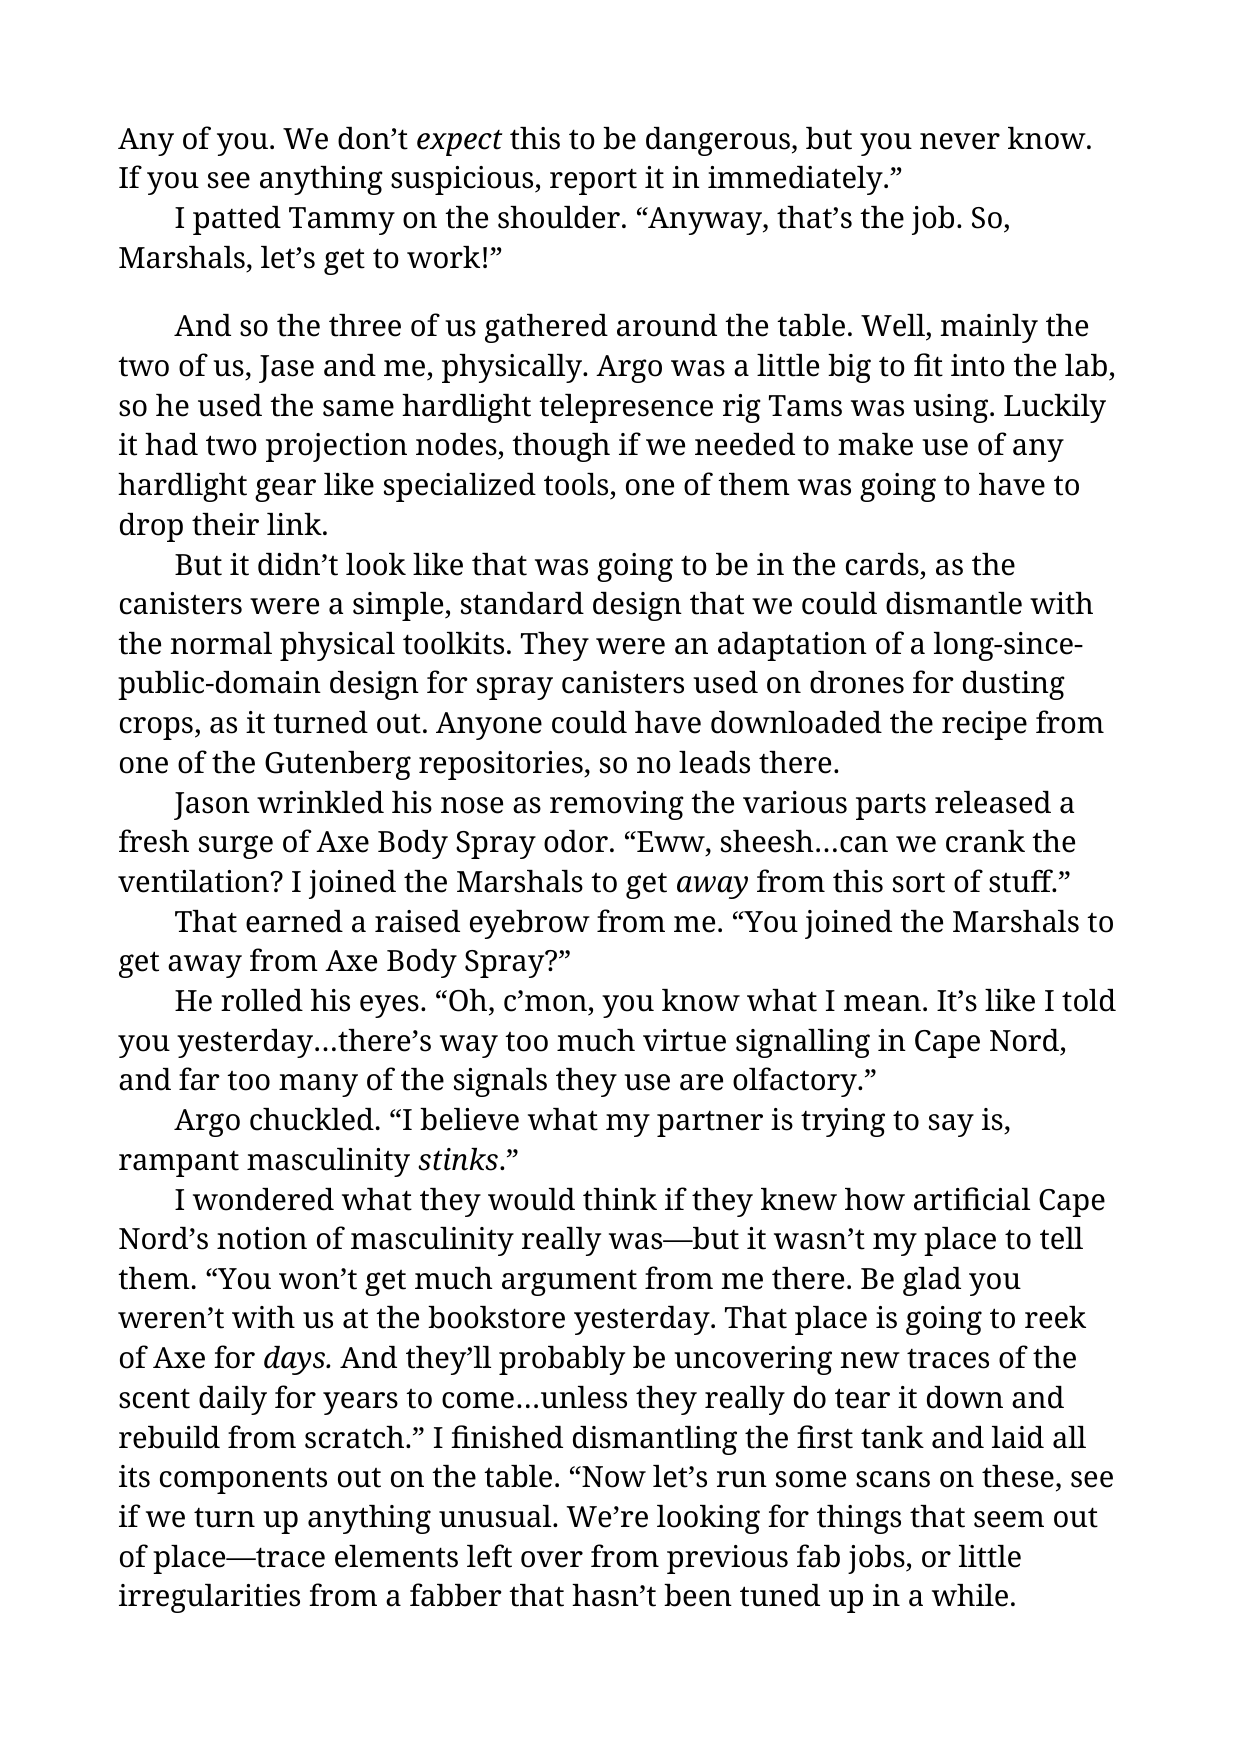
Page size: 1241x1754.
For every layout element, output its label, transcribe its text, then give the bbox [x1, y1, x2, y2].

text Argo chuckled. “I believe what my partner is trying to say is, rampant masculinity stinks.” [118, 1099, 1122, 1179]
text I patted Tammy on the shoulder. “Anyway, that’s the job. So, Marshals, let’s get to work!” [118, 197, 1122, 277]
text But it didn’t look like that was going to be in the cards, as the canisters were a simple, standard design that we could dismantle with the normal physical toolkits. They were an adaptation of a long-since-public-domain design for spray canisters used on drones for dusting crops, as it turned out. Anyone could have downloaded the recipe from one of the Gutenberg repositories, so no leads there. [118, 544, 1122, 782]
text And so the three of us gathered around the table. Well, mainly the two of us, Jase and me, physically. Argo was a little big to fit into the lab, so he used the same hardlight telepresence rig Tams was using. Luckily it had two projection nodes, though if we needed to make use of any hardlight gear like specialized tools, one of them was going to have to drop their link. [118, 306, 1122, 544]
text That earned a raised eyebrow from me. “You joined the Marshals to get away from Axe Body Spray?” [118, 901, 1122, 980]
text He rolled his eyes. “Oh, c’mon, you know what I mean. It’s like I told you yesterday…there’s way too much virtue signalling in Cape Nord, and far too many of the signals they use are olfactory.” [118, 980, 1122, 1099]
text Any of you. We don’t expect this to be dangerous, but you never know. If you see anything suspicious, report it in immediately.” [118, 118, 1122, 197]
text I wondered what they would think if they knew how artificial Cape Nord’s notion of masculinity really was—but it wasn’t my place to tell them. “You won’t get much argument from me there. Be glad you weren’t with us at the bookstore yesterday. That place is going to reek of Axe for days. And they’ll probably be uncovering new traces of the scent daily for years to come…unless they really do tear it down and rebuild from scratch.” I finished dismantling the first tank and laid all its components out on the table. “Now let’s run some scans on these, see if we turn up anything unusual. We’re looking for things that seem out of place—trace elements left over from previous fab jobs, or little irregularities from a fabber that hasn’t been tuned up in a while. [118, 1179, 1122, 1615]
text Jason wrinkled his nose as removing the various parts released a fresh surge of Axe Body Spray odor. “Eww, sheesh…can we crank the ventilation? I joined the Marshals to get away from this sort of stuff.” [118, 782, 1122, 901]
